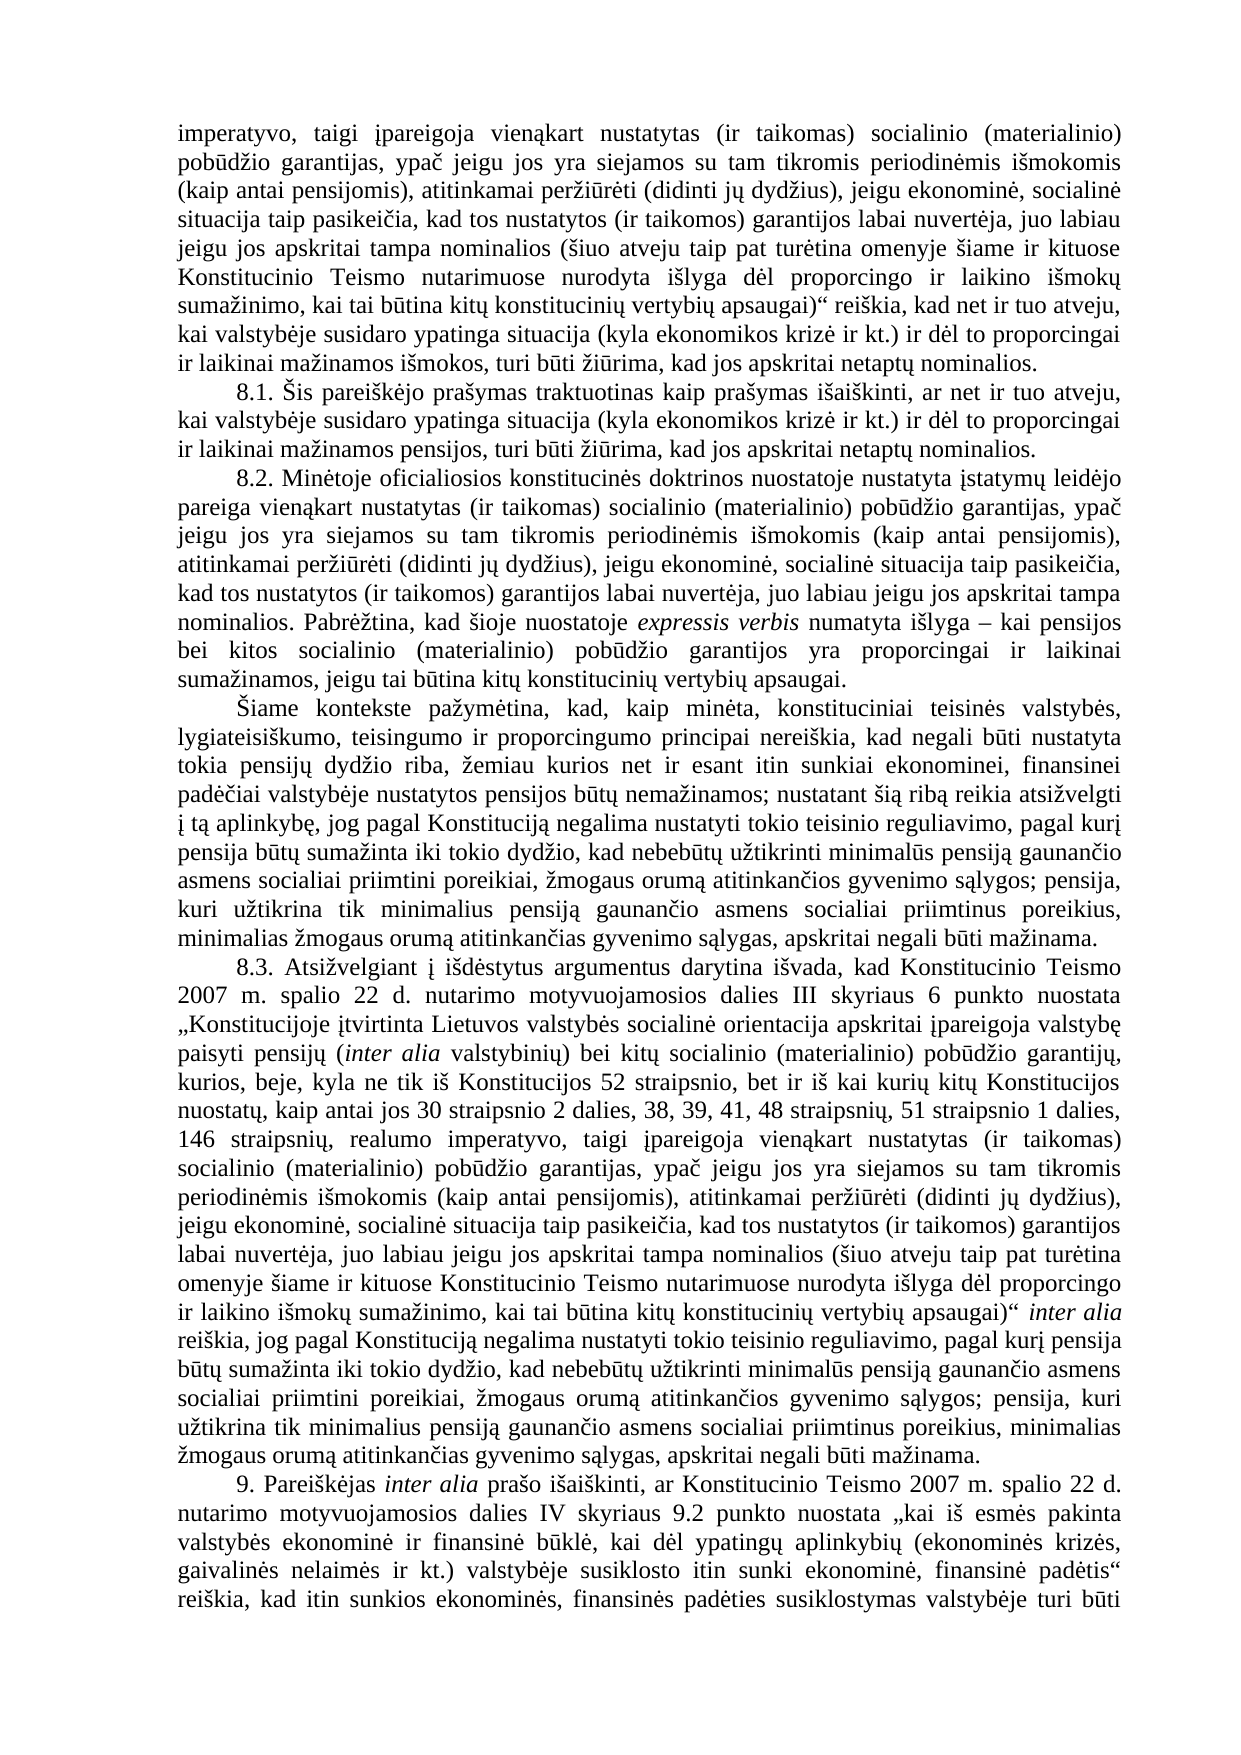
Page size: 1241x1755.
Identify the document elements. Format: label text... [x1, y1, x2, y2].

text imperatyvo, taigi įpareigoja vienąkart nustatytas (ir taikomas) socialinio (materialinio) pobūdžio garantijas, ypač jeigu jos yra siejamos su tam tikromis periodinėmis išmokomis (kaip antai pensijomis), atitinkamai peržiūrėti (didinti jų dydžius), jeigu ekonominė, socialinė situacija taip pasikeičia, kad tos nustatytos (ir taikomos) garantijos labai nuvertėja, juo labiau jeigu jos apskritai tampa nominalios (šiuo atveju taip pat turėtina omenyje šiame ir kituose Konstitucinio Teismo nutarimuose nurodyta išlyga dėl proporcingo ir laikino išmokų sumažinimo, kai tai būtina kitų konstitucinių vertybių apsaugai)“ reiškia, kad net ir tuo atveju, kai valstybėje susidaro ypatinga situacija (kyla ekonomikos krizė ir kt.) ir dėl to proporcingai ir laikinai mažinamos išmokos, turi būti žiūrima, kad jos apskritai netaptų nominalios. [177, 118, 1122, 377]
text Šiame kontekste pažymėtina, kad, kaip minėta, konstituciniai teisinės valstybės, lygiateisiškumo, teisingumo ir proporcingumo principai nereiškia, kad negali būti nustatyta tokia pensijų dydžio riba, žemiau kurios net ir esant itin sunkiai ekonominei, finansinei padėčiai valstybėje nustatytos pensijos būtų nemažinamos; nustatant šią ribą reikia atsižvelgti į tą aplinkybę, jog pagal Konstituciją negalima nustatyti tokio teisinio reguliavimo, pagal kurį pensija būtų sumažinta iki tokio dydžio, kad nebebūtų užtikrinti minimalūs pensiją gaunančio asmens socialiai priimtini poreikiai, žmogaus orumą atitinkančios gyvenimo sąlygos; pensija, kuri užtikrina tik minimalius pensiją gaunančio asmens socialiai priimtinus poreikius, minimalias žmogaus orumą atitinkančias gyvenimo sąlygas, apskritai negali būti mažinama. [177, 693, 1122, 952]
text 8.3. Atsižvelgiant į išdėstytus argumentus darytina išvada, kad Konstitucinio Teismo 2007 m. spalio 22 d. nutarimo motyvuojamosios dalies III skyriaus 6 punkto nuostata „Konstitucijoje įtvirtinta Lietuvos valstybės socialinė orientacija apskritai įpareigoja valstybę paisyti pensijų (inter alia valstybinių) bei kitų socialinio (materialinio) pobūdžio garantijų, kurios, beje, kyla ne tik iš Konstitucijos 52 straipsnio, bet ir iš kai kurių kitų Konstitucijos nuostatų, kaip antai jos 30 straipsnio 2 dalies, 38, 39, 41, 48 straipsnių, 51 straipsnio 1 dalies, 146 straipsnių, realumo imperatyvo, taigi įpareigoja vienąkart nustatytas (ir taikomas) socialinio (materialinio) pobūdžio garantijas, ypač jeigu jos yra siejamos su tam tikromis periodinėmis išmokomis (kaip antai pensijomis), atitinkamai peržiūrėti (didinti jų dydžius), jeigu ekonominė, socialinė situacija taip pasikeičia, kad tos nustatytos (ir taikomos) garantijos labai nuvertėja, juo labiau jeigu jos apskritai tampa nominalios (šiuo atveju taip pat turėtina omenyje šiame ir kituose Konstitucinio Teismo nutarimuose nurodyta išlyga dėl proporcingo ir laikino išmokų sumažinimo, kai tai būtina kitų konstitucinių vertybių apsaugai)“ inter alia reiškia, jog pagal Konstituciją negalima nustatyti tokio teisinio reguliavimo, pagal kurį pensija būtų sumažinta iki tokio dydžio, kad nebebūtų užtikrinti minimalūs pensiją gaunančio asmens socialiai priimtini poreikiai, žmogaus orumą atitinkančios gyvenimo sąlygos; pensija, kuri užtikrina tik minimalius pensiją gaunančio asmens socialiai priimtinus poreikius, minimalias žmogaus orumą atitinkančias gyvenimo sąlygas, apskritai negali būti mažinama. [177, 952, 1122, 1469]
text 9. Pareiškėjas inter alia prašo išaiškinti, ar Konstitucinio Teismo 2007 m. spalio 22 d. nutarimo motyvuojamosios dalies IV skyriaus 9.2 punkto nuostata „kai iš esmės pakinta valstybės ekonominė ir finansinė būklė, kai dėl ypatingų aplinkybių (ekonominės krizės, gaivalinės nelaimės ir kt.) valstybėje susiklosto itin sunki ekonominė, finansinė padėtis“ reiškia, kad itin sunkios ekonominės, finansinės padėties susiklostymas valstybėje turi būti [177, 1469, 1122, 1613]
text 8.2. Minėtoje oficialiosios konstitucinės doktrinos nuostatoje nustatyta įstatymų leidėjo pareiga vienąkart nustatytas (ir taikomas) socialinio (materialinio) pobūdžio garantijas, ypač jeigu jos yra siejamos su tam tikromis periodinėmis išmokomis (kaip antai pensijomis), atitinkamai peržiūrėti (didinti jų dydžius), jeigu ekonominė, socialinė situacija taip pasikeičia, kad tos nustatytos (ir taikomos) garantijos labai nuvertėja, juo labiau jeigu jos apskritai tampa nominalios. Pabrėžtina, kad šioje nuostatoje expressis verbis numatyta išlyga – kai pensijos bei kitos socialinio (materialinio) pobūdžio garantijos yra proporcingai ir laikinai sumažinamos, jeigu tai būtina kitų konstitucinių vertybių apsaugai. [177, 463, 1122, 693]
text 8.1. Šis pareiškėjo prašymas traktuotinas kaip prašymas išaiškinti, ar net ir tuo atveju, kai valstybėje susidaro ypatinga situacija (kyla ekonomikos krizė ir kt.) ir dėl to proporcingai ir laikinai mažinamos pensijos, turi būti žiūrima, kad jos apskritai netaptų nominalios. [177, 377, 1122, 463]
